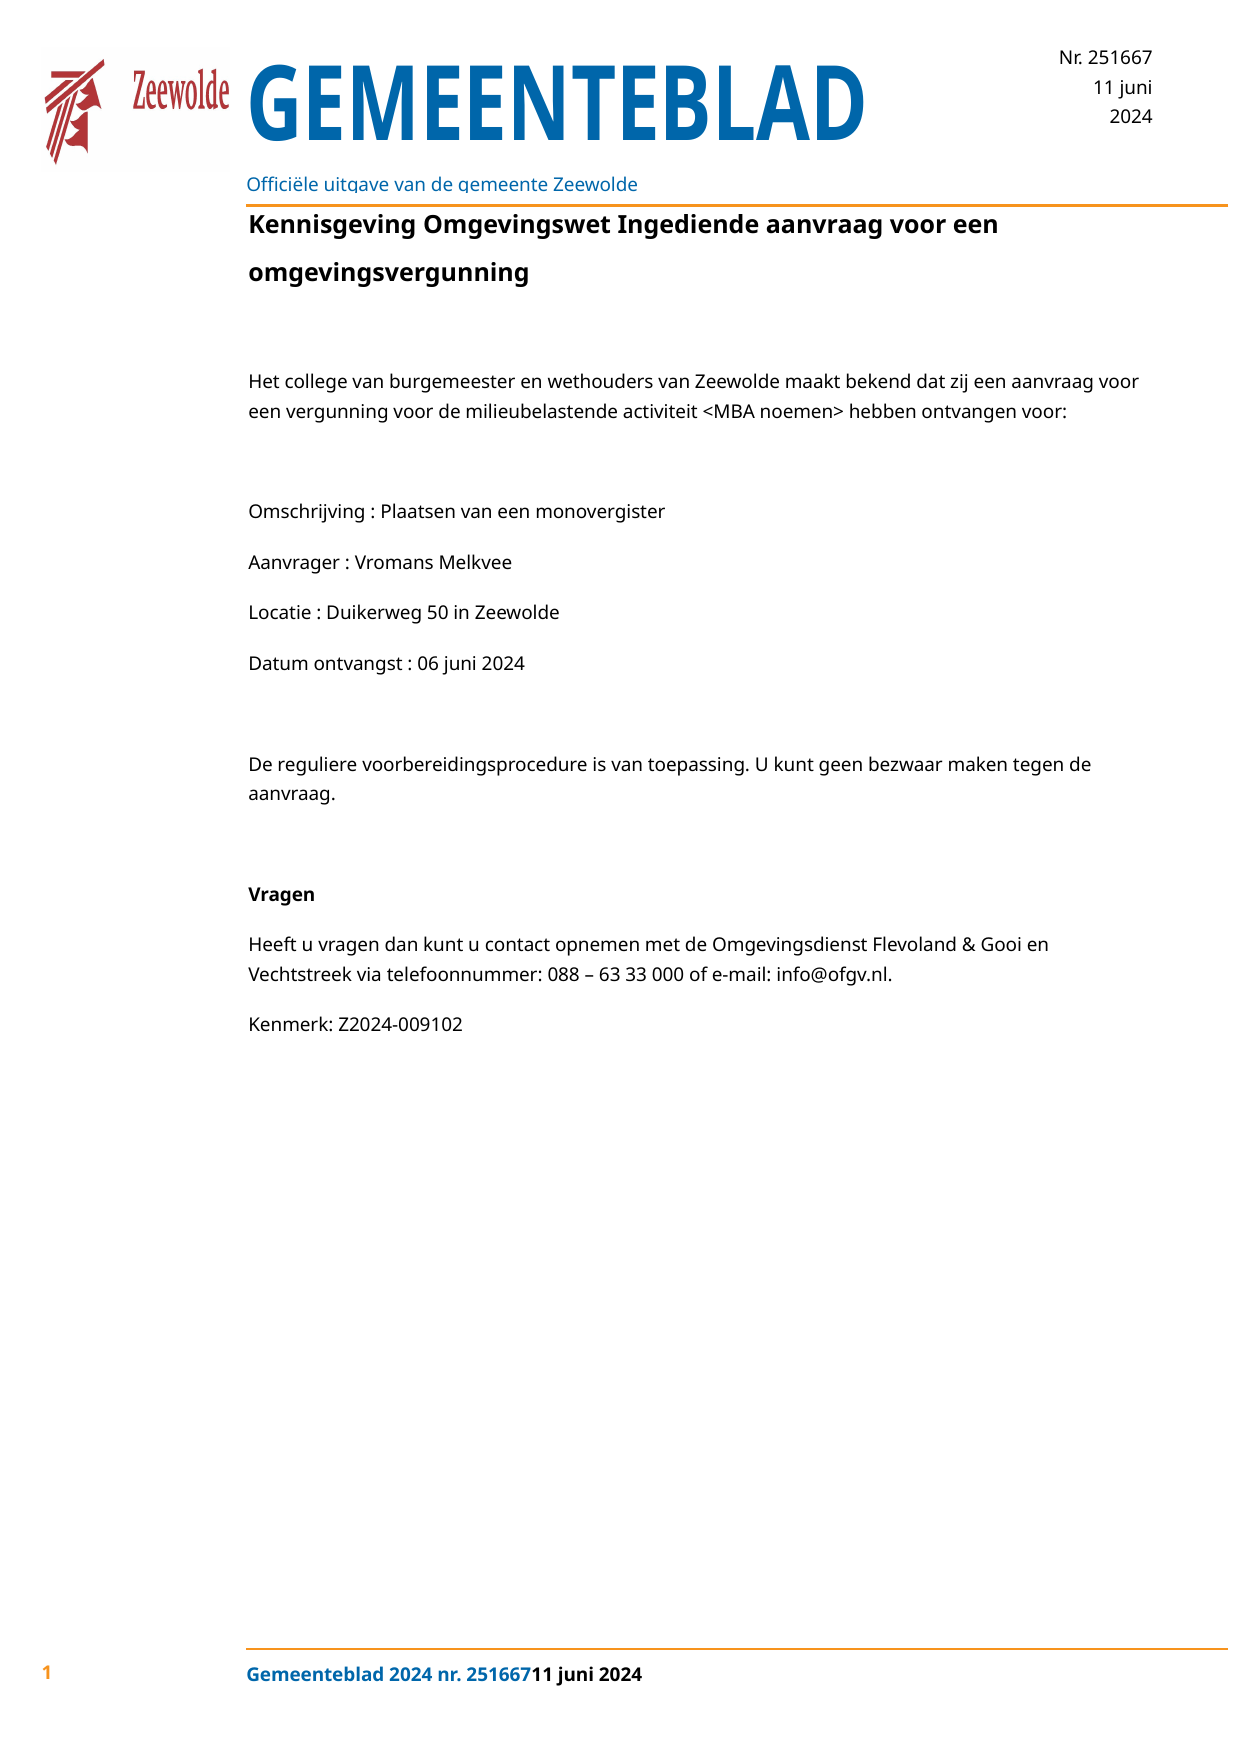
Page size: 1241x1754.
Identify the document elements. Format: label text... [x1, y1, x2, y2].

text Vragen [248, 881, 1152, 907]
text De reguliere voorbereidingsprocedure is van toepassing. U kunt geen bezwaar maken tegen de aanvraag. [248, 751, 1152, 806]
text Kenmerk: Z2024-009102 [248, 1012, 1152, 1037]
text Locatie : Duikerweg 50 in Zeewolde [248, 599, 1152, 625]
text Heeft u vragen dan kunt u contact opnemen met de Omgevingsdienst Flevoland & Gooi en Vechtstreek via telefoonnummer: 088 – 63 33 000 of e-mail: info@ofgv.nl. [248, 932, 1152, 987]
text Aanvrager : Vromans Melkvee [248, 549, 1152, 575]
picture [41, 47, 231, 172]
text Kennisgeving Omgevingswet Ingediende aanvraag voor een omgevingsvergunning [248, 207, 1152, 288]
text Datum ontvangst : 06 juni 2024 [248, 650, 1152, 676]
text Omschrijving : Plaatsen van een monovergister [248, 499, 1152, 524]
text Het college van burgemeester en wethouders van Zeewolde maakt bekend dat zij een aanvraag voor een vergunning voor de milieubelastende activiteit <MBA noemen> hebben ontvangen voor: [248, 368, 1152, 424]
